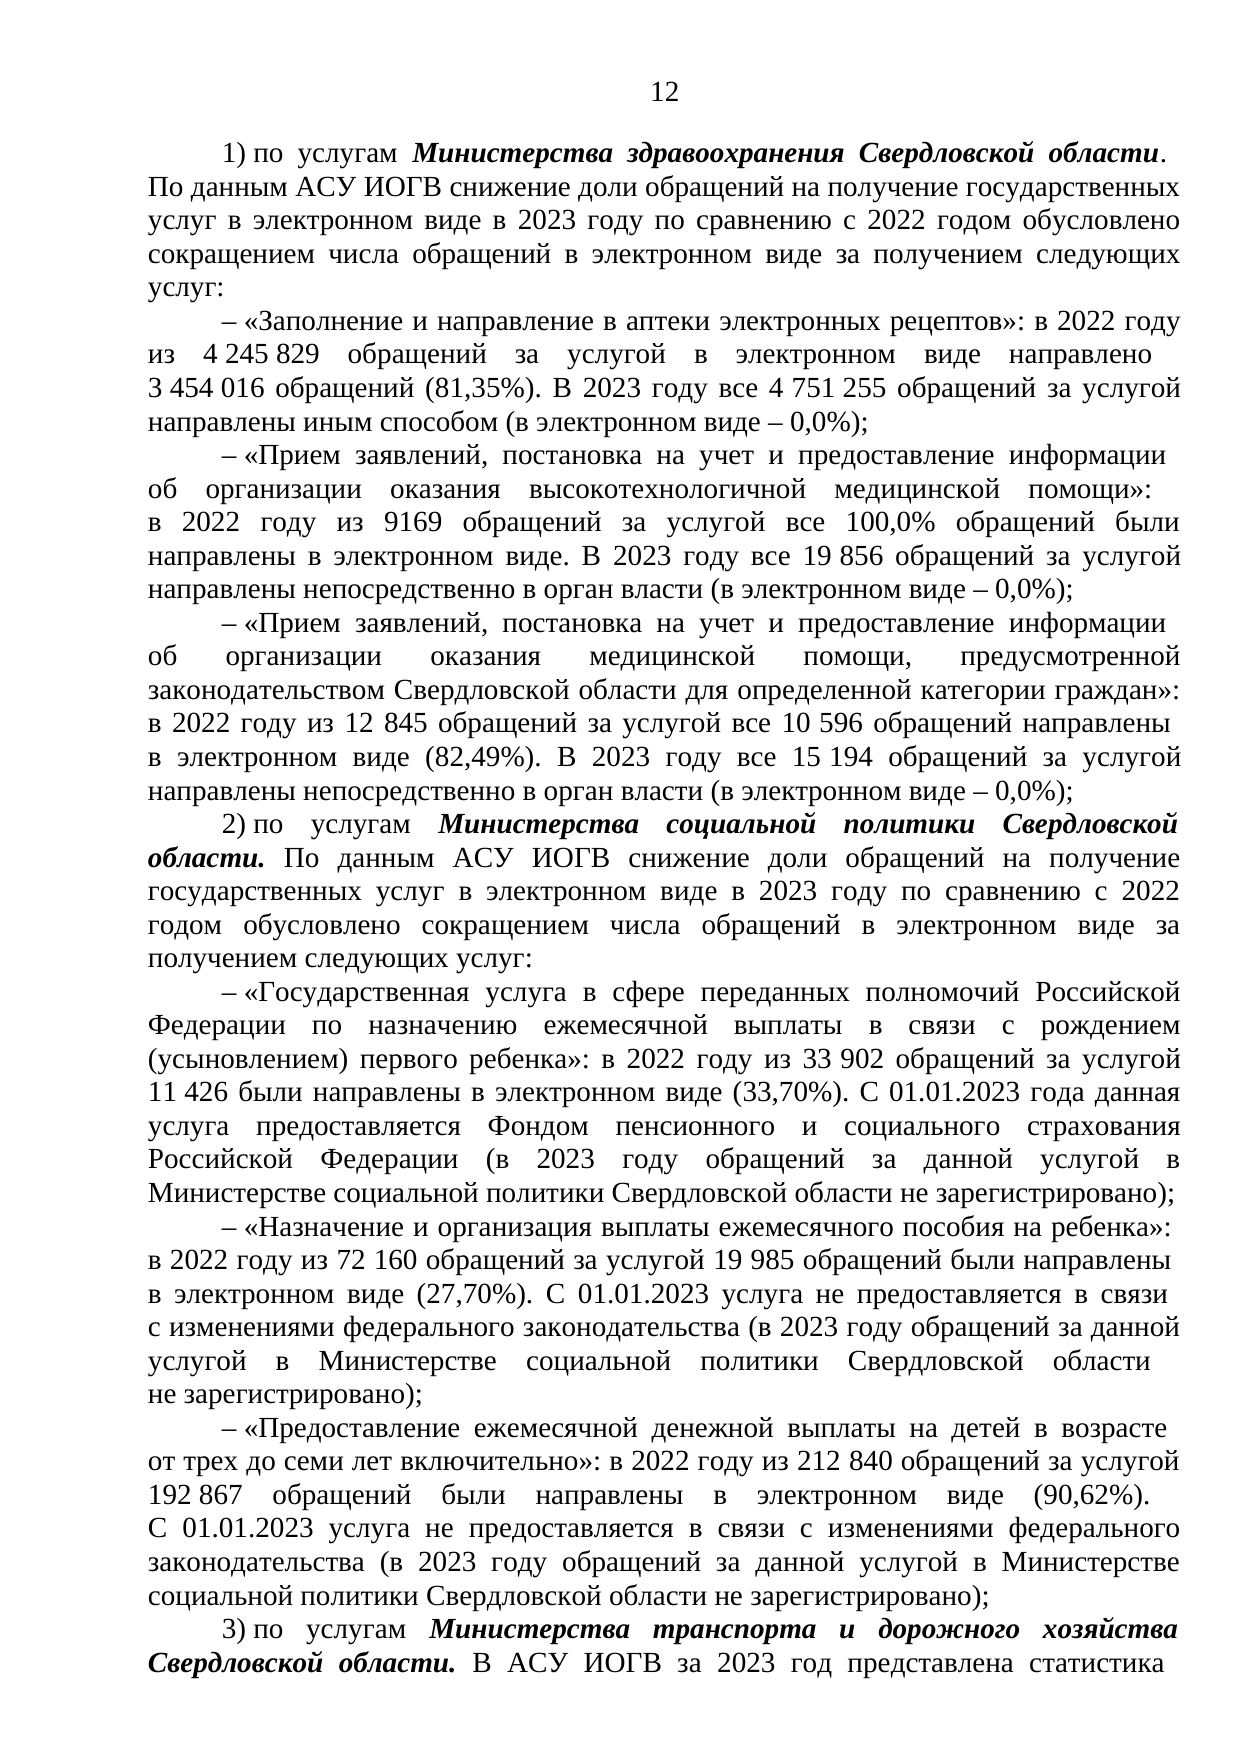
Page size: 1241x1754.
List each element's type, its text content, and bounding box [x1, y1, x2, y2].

text – «Государственная услуга в сфере переданных полномочий Российской Федерации по назначению ежемесячной выплаты в связи с рождением (усыновлением) первого ребенка»: в 2022 году из 33 902 обращений за услугой 11 426 были направлены в электронном виде (33,70%). С 01.01.2023 года данная услуга предоставляется Фондом пенсионного и социального страхования Российской Федерации (в 2023 году обращений за данной услугой в Министерстве социальной политики Свердловской области не зарегистрировано); [148, 974, 1181, 1209]
text 2) по услугам Министерства социальной политики Свердловской области. По данным АСУ ИОГВ снижение доли обращений на получение государственных услуг в электронном виде в 2023 году по сравнению с 2022 годом обусловлено сокращением числа обращений в электронном виде за получением следующих услуг: [148, 806, 1181, 974]
text – «Предоставление ежемесячной денежной выплаты на детей в возрасте от трех до семи лет включительно»: в 2022 году из 212 840 обращений за услугой 192 867 обращений были направлены в электронном виде (90,62%). С 01.01.2023 услуга не предоставляется в связи с изменениями федерального законодательства (в 2023 году обращений за данной услугой в Министерстве социальной политики Свердловской области не зарегистрировано); [148, 1410, 1181, 1611]
text – «Назначение и организация выплаты ежемесячного пособия на ребенка»: в 2022 году из 72 160 обращений за услугой 19 985 обращений были направлены в электронном виде (27,70%). С 01.01.2023 услуга не предоставляется в связи с изменениями федерального законодательства (в 2023 году обращений за данной услугой в Министерстве социальной политики Свердловской области не зарегистрировано); [148, 1209, 1181, 1410]
text 1) по услугам Министерства здравоохранения Свердловской области. По данным АСУ ИОГВ снижение доли обращений на получение государственных услуг в электронном виде в 2023 году по сравнению с 2022 годом обусловлено сокращением числа обращений в электронном виде за получением следующих услуг: [148, 135, 1181, 303]
text – «Заполнение и направление в аптеки электронных рецептов»: в 2022 году из 4 245 829 обращений за услугой в электронном виде направлено 3 454 016 обращений (81,35%). В 2023 году все 4 751 255 обращений за услугой направлены иным способом (в электронном виде – 0,0%); [148, 303, 1181, 437]
text – «Прием заявлений, постановка на учет и предоставление информации об организации оказания медицинской помощи, предусмотренной законодательством Свердловской области для определенной категории граждан»: в 2022 году из 12 845 обращений за услугой все 10 596 обращений направлены в электронном виде (82,49%). В 2023 году все 15 194 обращений за услугой направлены непосредственно в орган власти (в электронном виде – 0,0%); [148, 605, 1181, 806]
text – «Прием заявлений, постановка на учет и предоставление информации об организации оказания высокотехнологичной медицинской помощи»: в 2022 году из 9169 обращений за услугой все 100,0% обращений были направлены в электронном виде. В 2023 году все 19 856 обращений за услугой направлены непосредственно в орган власти (в электронном виде – 0,0%); [148, 437, 1181, 605]
text 3) по услугам Министерства транспорта и дорожного хозяйства Свердловской области. В АСУ ИОГВ за 2023 год представлена статистика [148, 1611, 1181, 1678]
